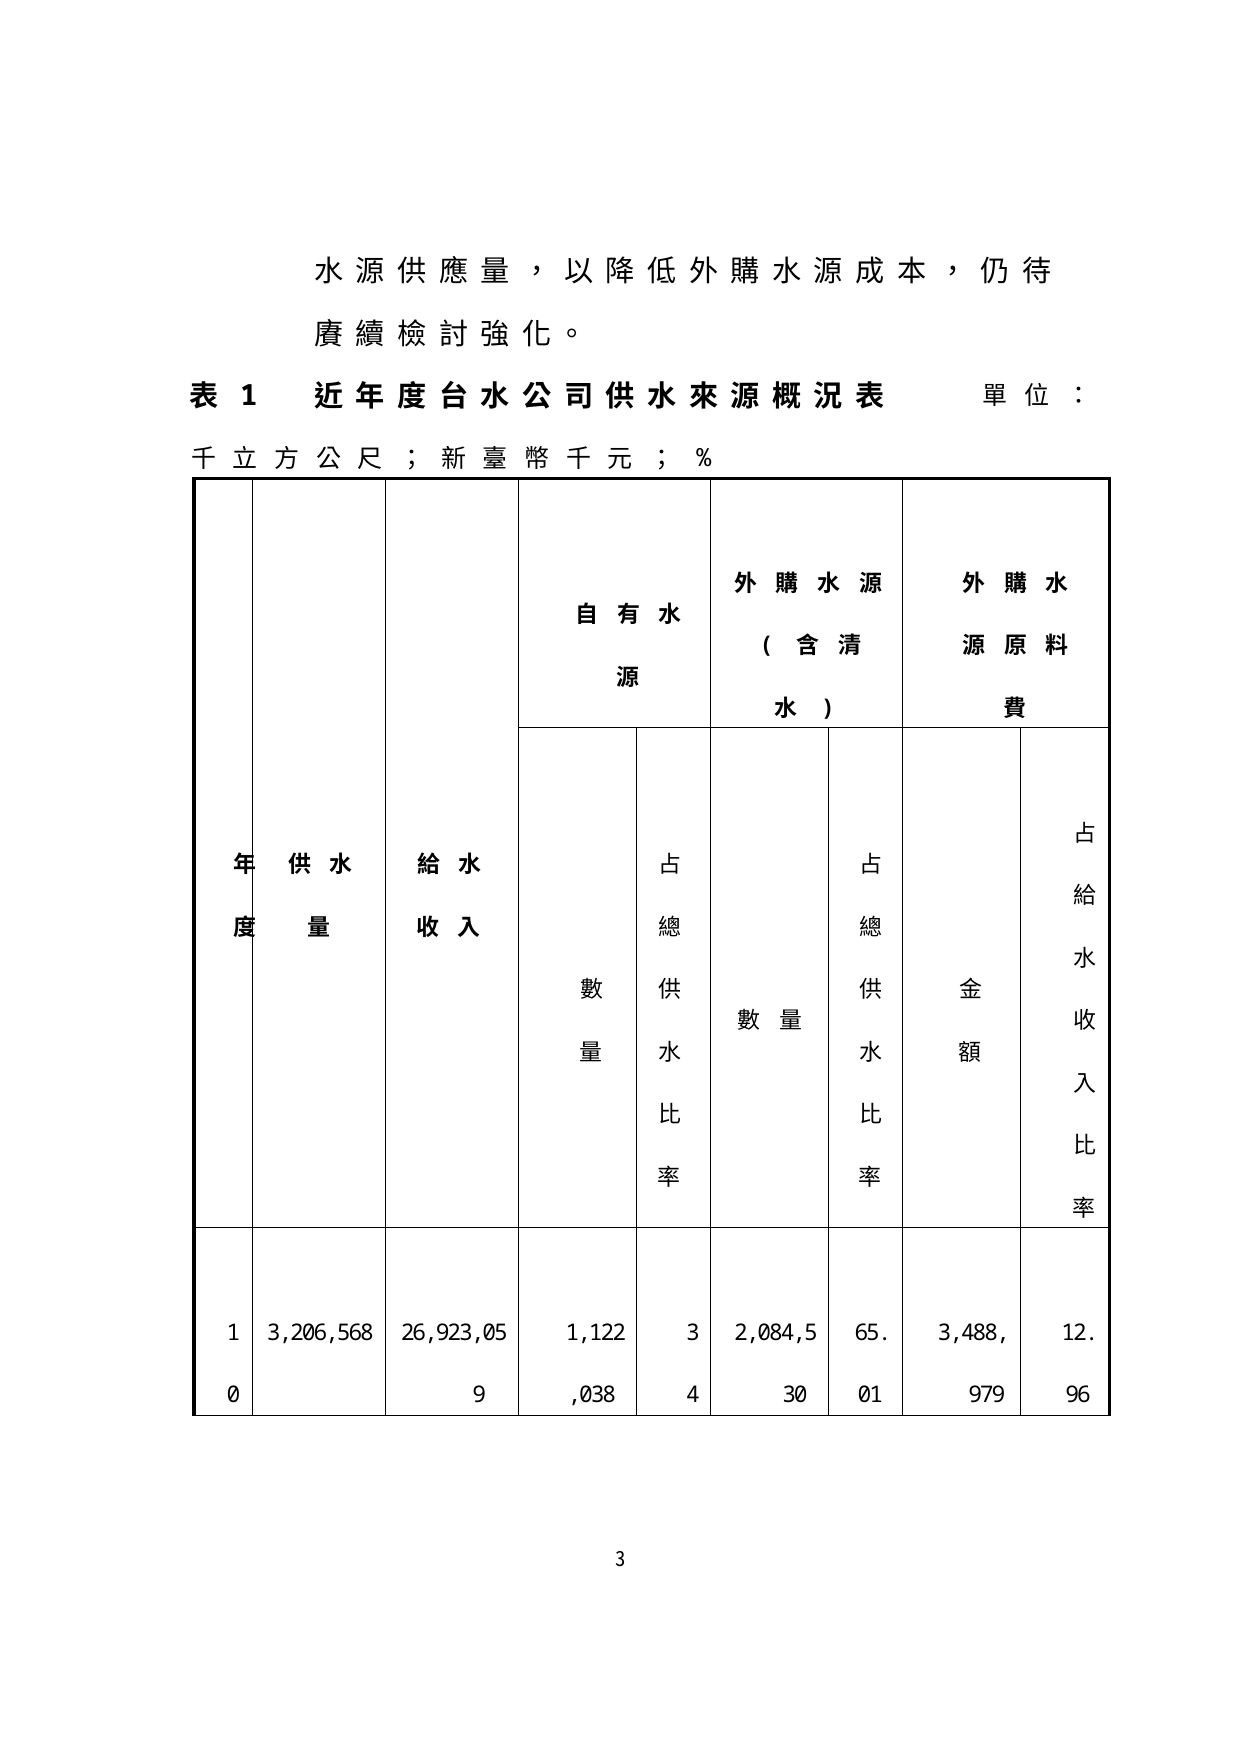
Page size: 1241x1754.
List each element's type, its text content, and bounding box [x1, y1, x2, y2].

table_cell 占總供水比率 [829, 728, 902, 1227]
table_cell 2,084,530 [711, 1228, 828, 1415]
table_cell 數量 [519, 728, 636, 1227]
table_cell 占給水收入比率 [1021, 728, 1108, 1227]
table_cell 金額 [903, 728, 1020, 1227]
table_cell 數量 [711, 728, 828, 1227]
table_cell 34 [637, 1228, 710, 1415]
table_header 供水量 [253, 480, 385, 1227]
text 表1 近年度台水公司供水來源概況表 單位：千立方公尺；新臺幣千元；% [183, 352, 1087, 477]
table_header 年度 [196, 480, 252, 1227]
table_cell 12.96 [1021, 1228, 1108, 1415]
table_header 外購水源原料費 [903, 480, 1108, 727]
table_cell 3,206,568 [253, 1228, 385, 1415]
table_header 給水收入 [386, 480, 518, 1227]
text 比較106至110年度台水公司供水來源及外購原、清水原料費占給水收入比率情形(詳表1)，該公司因自有水源未能增長，外購水源比率逐年增高，110年度預計68.82%之供水量來自外購水源，係近5年最高者，所需原、清水之原料費37億8,775萬8千元，較106至108年度決算平均35億4,996萬2千元，增加2億3,779萬6千元；致外購水源原料費占給水收入比率亦呈逐年成長之趨勢。該公司近年單位售水成本逐年升高，110年度預計每度售水虧損0.56元，是以，提高自有水源供應量，以降低外購水源成本，仍待賡續檢討強化。 [271, 227, 1058, 352]
table_cell 占總供水比率 [637, 728, 710, 1227]
table_cell 26,923,059 [386, 1228, 518, 1415]
table_cell 3,488,979 [903, 1228, 1020, 1415]
table_header 外購水源(含清水) [711, 480, 902, 727]
table_header 自有水源 [519, 480, 710, 727]
table_cell 10 [196, 1228, 252, 1415]
table_cell 65.01 [829, 1228, 902, 1415]
table_cell 1,122,038 [519, 1228, 636, 1415]
